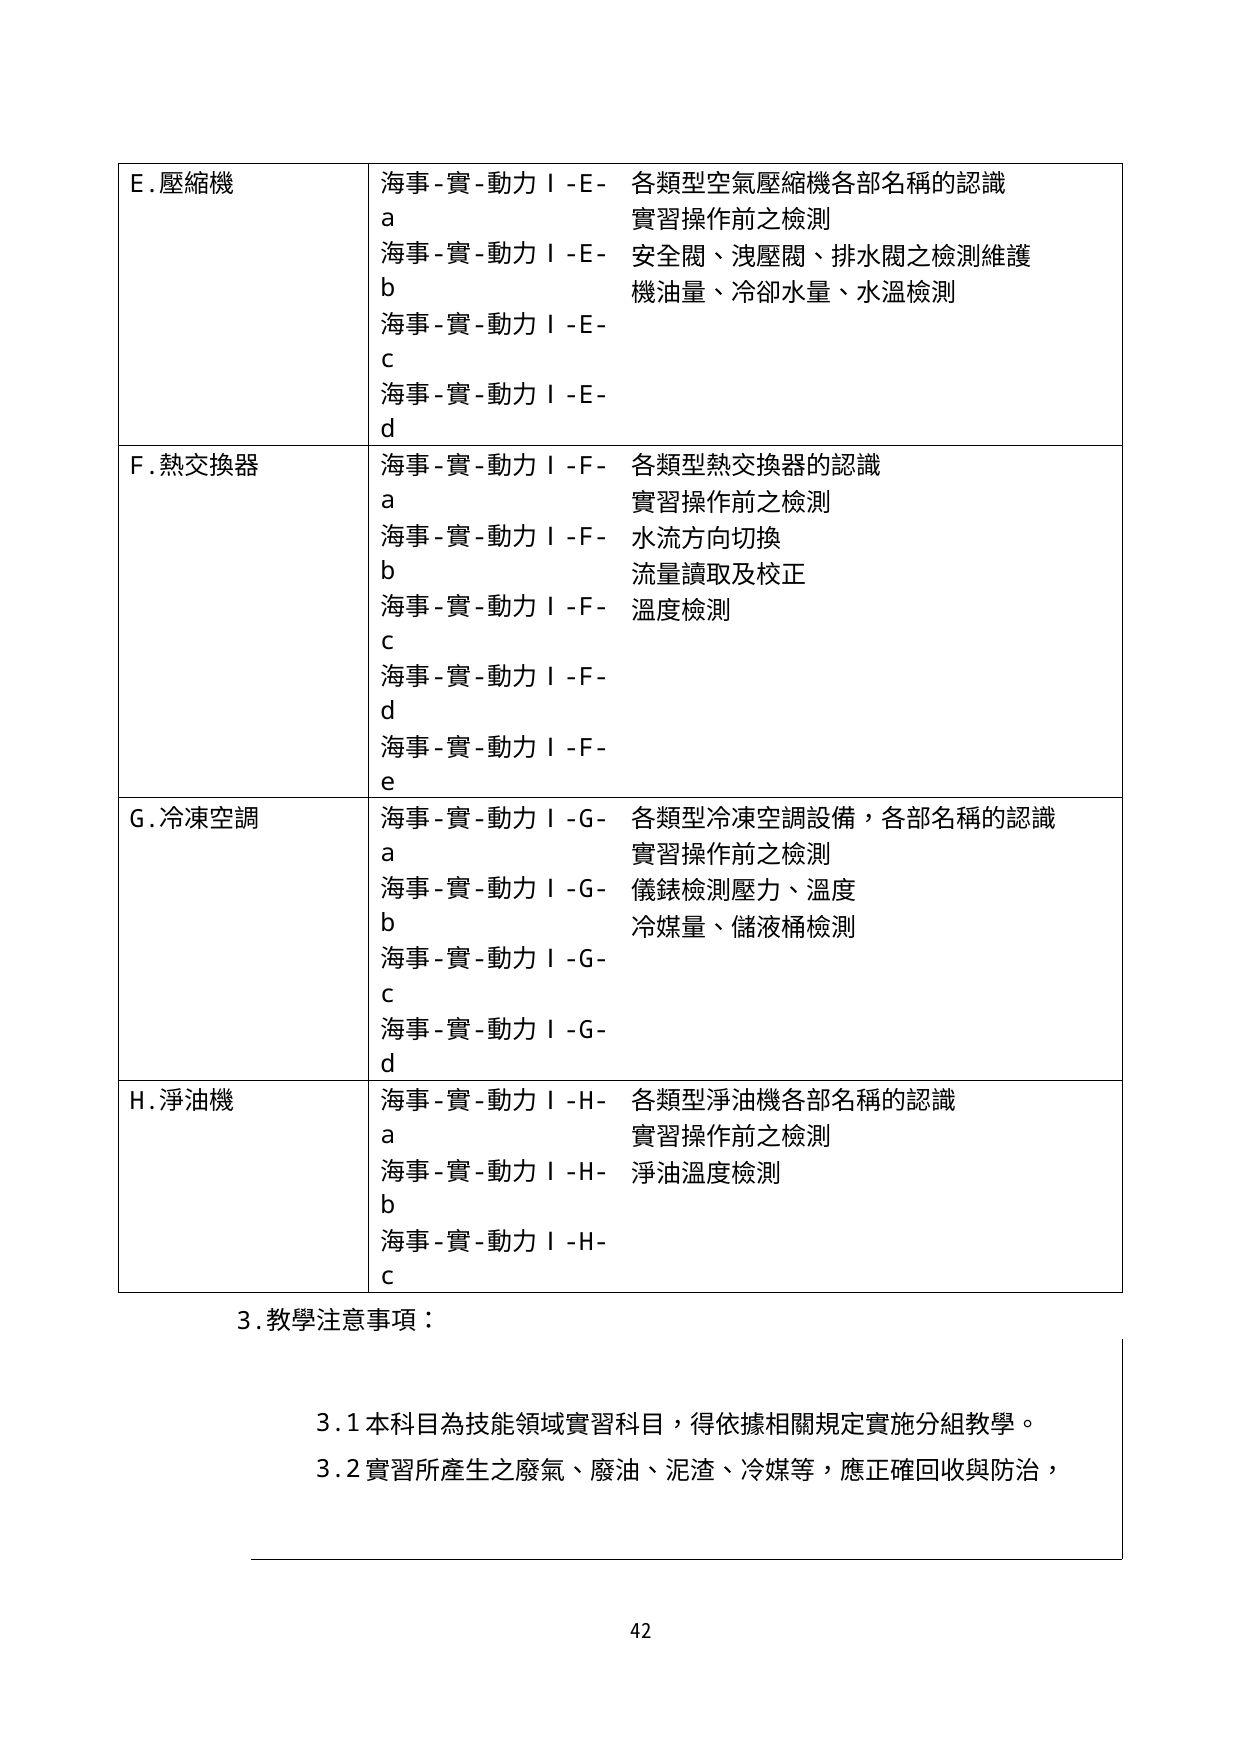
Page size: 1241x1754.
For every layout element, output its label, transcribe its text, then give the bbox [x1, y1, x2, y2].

table_cell 海事-實-動力Ⅰ-H-a 海事-實-動力Ⅰ-H-b 海事-實-動力Ⅰ-H-c [369, 1081, 620, 1292]
text 3.2實習所產生之廢氣、廢油、泥渣、冷媒等，應正確回收與防治， [251, 1449, 1122, 1559]
table_cell 各類型空氣壓縮機各部名稱的認識 實習操作前之檢測 安全閥、洩壓閥、排水閥之檢測維護 機油量、冷卻水量、水溫檢測 [620, 164, 1122, 445]
table_cell G.冷凍空調 [119, 798, 368, 1079]
table_cell 海事-實-動力Ⅰ-E-a 海事-實-動力Ⅰ-E-b 海事-實-動力Ⅰ-E-c 海事-實-動力Ⅰ-E-d [369, 164, 620, 445]
table_cell 各類型淨油機各部名稱的認識 實習操作前之檢測 淨油溫度檢測 [620, 1081, 1122, 1292]
table_cell H.淨油機 [119, 1081, 368, 1292]
table_cell F.熱交換器 [119, 446, 368, 797]
table_cell E.壓縮機 [119, 164, 368, 445]
table_cell 各類型冷凍空調設備，各部名稱的認識 實習操作前之檢測 儀錶檢測壓力、溫度 冷媒量、儲液桶檢測 [620, 798, 1122, 1079]
text 3.1本科目為技能領域實習科目，得依據相關規定實施分組教學。 [251, 1338, 1122, 1449]
text 3.教學注意事項： [168, 1293, 1122, 1338]
table_cell 各類型熱交換器的認識 實習操作前之檢測 水流方向切換 流量讀取及校正 溫度檢測 [620, 446, 1122, 797]
table_cell 海事-實-動力Ⅰ-F-a 海事-實-動力Ⅰ-F-b 海事-實-動力Ⅰ-F-c 海事-實-動力Ⅰ-F-d 海事-實-動力Ⅰ-F-e [369, 446, 620, 797]
table_cell 海事-實-動力Ⅰ-G-a 海事-實-動力Ⅰ-G-b 海事-實-動力Ⅰ-G-c 海事-實-動力Ⅰ-G-d [369, 798, 620, 1079]
